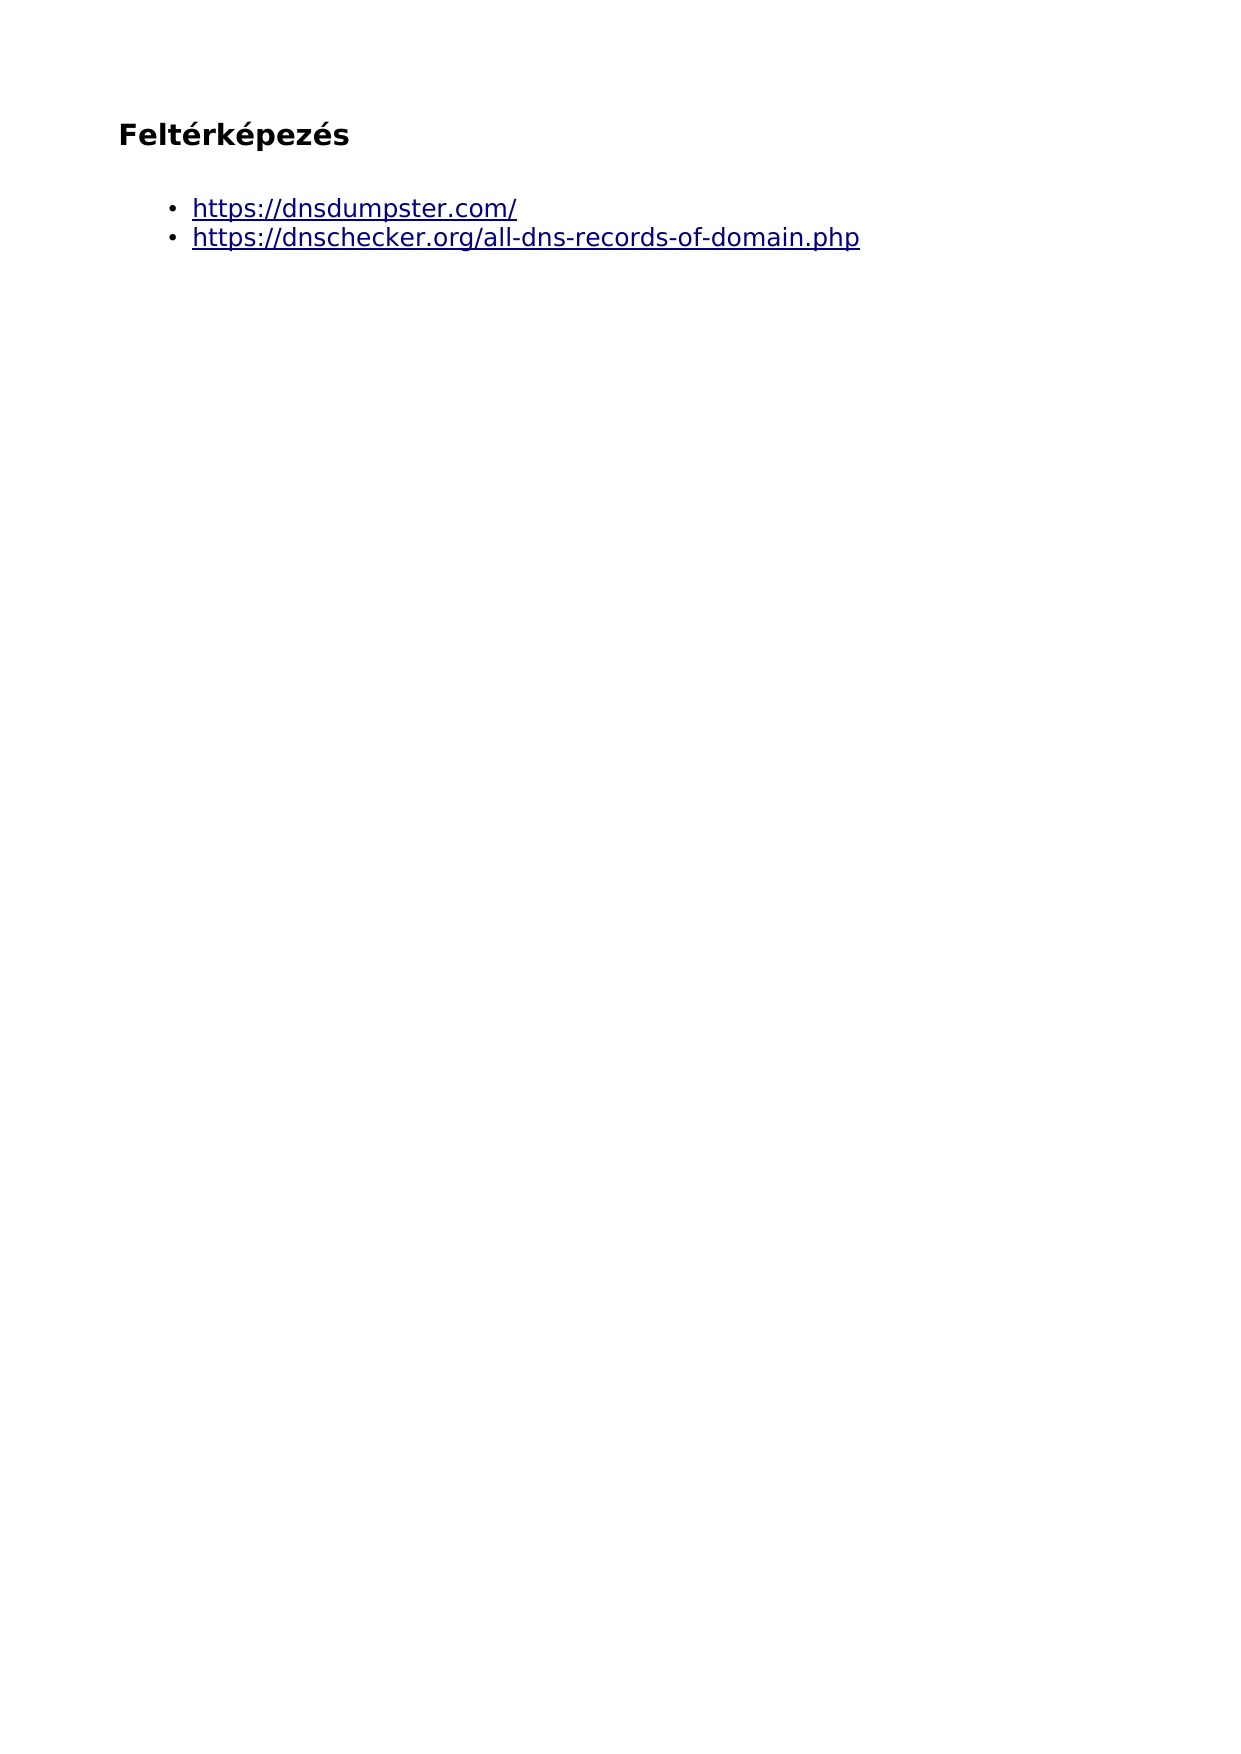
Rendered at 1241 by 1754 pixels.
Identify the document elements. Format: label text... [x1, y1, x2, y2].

list https://dnsdumpster.com/ [177, 194, 1122, 223]
subtitle Feltérképezés [118, 118, 1122, 152]
list https://dnschecker.org/all-dns-records-of-domain.php [177, 223, 1122, 252]
